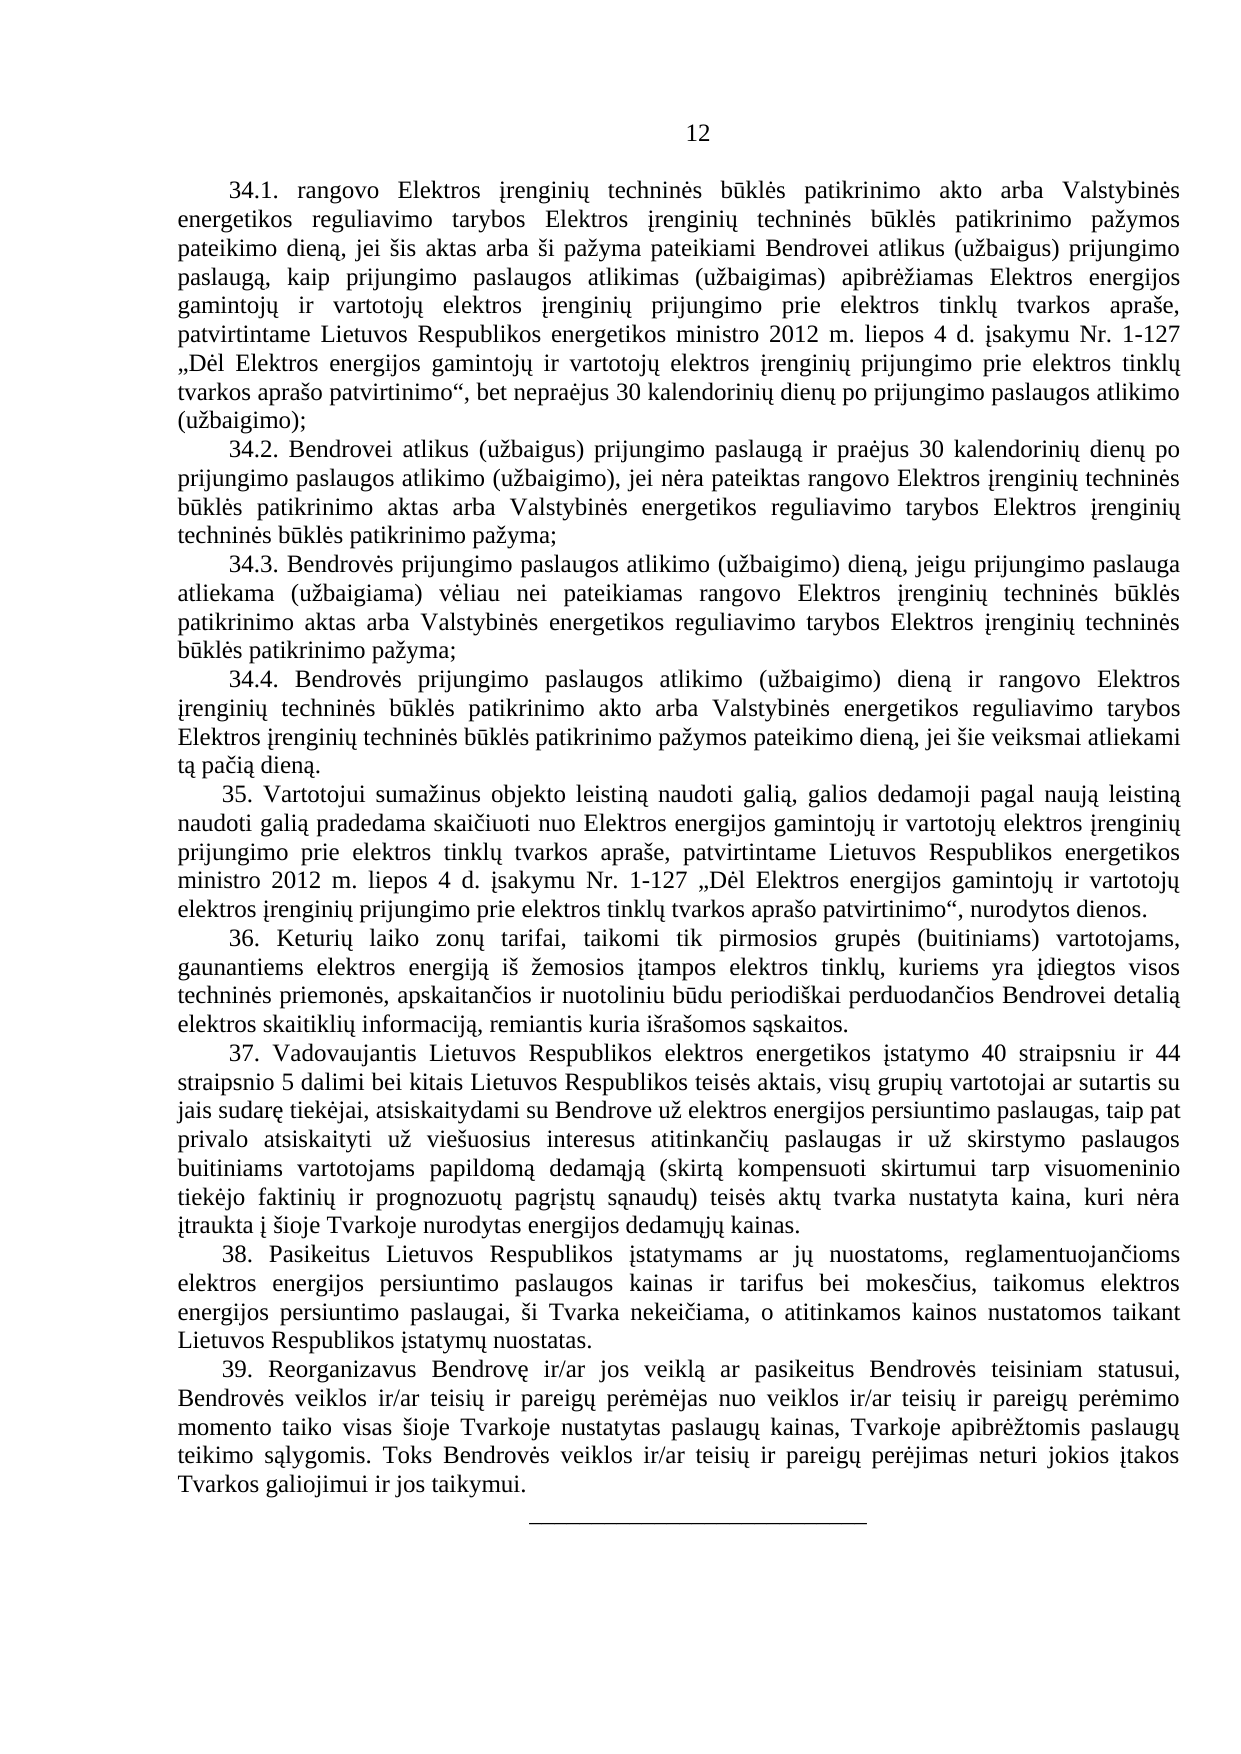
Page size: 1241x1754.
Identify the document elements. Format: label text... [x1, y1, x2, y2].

text 34.2. Bendrovei atlikus (užbaigus) prijungimo paslaugą ir praėjus 30 kalendorinių dienų po prijungimo paslaugos atlikimo (užbaigimo), jei nėra pateiktas rangovo Elektros įrenginių techninės būklės patikrinimo aktas arba Valstybinės energetikos reguliavimo tarybos Elektros įrenginių techninės būklės patikrinimo pažyma; [177, 434, 1181, 549]
text 38. Pasikeitus Lietuvos Respublikos įstatymams ar jų nuostatoms, reglamentuojančioms elektros energijos persiuntimo paslaugos kainas ir tarifus bei mokesčius, taikomus elektros energijos persiuntimo paslaugai, ši Tvarka nekeičiama, o atitinkamos kainos nustatomos taikant Lietuvos Respublikos įstatymų nuostatas. [177, 1239, 1181, 1354]
text 34.4. Bendrovės prijungimo paslaugos atlikimo (užbaigimo) dieną ir rangovo Elektros įrenginių techninės būklės patikrinimo akto arba Valstybinės energetikos reguliavimo tarybos Elektros įrenginių techninės būklės patikrinimo pažymos pateikimo dieną, jei šie veiksmai atliekami tą pačią dieną. [177, 664, 1181, 779]
text 36. Keturių laiko zonų tarifai, taikomi tik pirmosios grupės (buitiniams) vartotojams, gaunantiems elektros energiją iš žemosios įtampos elektros tinklų, kuriems yra įdiegtos visos techninės priemonės, apskaitančios ir nuotoliniu būdu periodiškai perduodančios Bendrovei detalią elektros skaitiklių informaciją, remiantis kuria išrašomos sąskaitos. [177, 923, 1181, 1038]
text 35. Vartotojui sumažinus objekto leistiną naudoti galią, galios dedamoji pagal naują leistiną naudoti galią pradedama skaičiuoti nuo Elektros energijos gamintojų ir vartotojų elektros įrenginių prijungimo prie elektros tinklų tvarkos apraše, patvirtintame Lietuvos Respublikos energetikos ministro 2012 m. liepos 4 d. įsakymu Nr. 1-127 „Dėl Elektros energijos gamintojų ir vartotojų elektros įrenginių prijungimo prie elektros tinklų tvarkos aprašo patvirtinimo“, nurodytos dienos. [177, 779, 1181, 923]
text 37. Vadovaujantis Lietuvos Respublikos elektros energetikos įstatymo 40 straipsniu ir 44 straipsnio 5 dalimi bei kitais Lietuvos Respublikos teisės aktais, visų grupių vartotojai ar sutartis su jais sudarę tiekėjai, atsiskaitydami su Bendrove už elektros energijos persiuntimo paslaugas, taip pat privalo atsiskaityti už viešuosius interesus atitinkančių paslaugas ir už skirstymo paslaugos buitiniams vartotojams papildomą dedamąją (skirtą kompensuoti skirtumui tarp visuomeninio tiekėjo faktinių ir prognozuotų pagrįstų sąnaudų) teisės aktų tvarka nustatyta kaina, kuri nėra įtraukta į šioje Tvarkoje nurodytas energijos dedamųjų kainas. [177, 1038, 1181, 1239]
text 34.3. Bendrovės prijungimo paslaugos atlikimo (užbaigimo) dieną, jeigu prijungimo paslauga atliekama (užbaigiama) vėliau nei pateikiamas rangovo Elektros įrenginių techninės būklės patikrinimo aktas arba Valstybinės energetikos reguliavimo tarybos Elektros įrenginių techninės būklės patikrinimo pažyma; [177, 549, 1181, 664]
text 34.1. rangovo Elektros įrenginių techninės būklės patikrinimo akto arba Valstybinės energetikos reguliavimo tarybos Elektros įrenginių techninės būklės patikrinimo pažymos pateikimo dieną, jei šis aktas arba ši pažyma pateikiami Bendrovei atlikus (užbaigus) prijungimo paslaugą, kaip prijungimo paslaugos atlikimas (užbaigimas) apibrėžiamas Elektros energijos gamintojų ir vartotojų elektros įrenginių prijungimo prie elektros tinklų tvarkos apraše, patvirtintame Lietuvos Respublikos energetikos ministro 2012 m. liepos 4 d. įsakymu Nr. 1-127 „Dėl Elektros energijos gamintojų ir vartotojų elektros įrenginių prijungimo prie elektros tinklų tvarkos aprašo patvirtinimo“, bet nepraėjus 30 kalendorinių dienų po prijungimo paslaugos atlikimo (užbaigimo); [177, 176, 1181, 434]
text ___________________________ [214, 1498, 1181, 1527]
text 39. Reorganizavus Bendrovę ir/ar jos veiklą ar pasikeitus Bendrovės teisiniam statusui, Bendrovės veiklos ir/ar teisių ir pareigų perėmėjas nuo veiklos ir/ar teisių ir pareigų perėmimo momento taiko visas šioje Tvarkoje nustatytas paslaugų kainas, Tvarkoje apibrėžtomis paslaugų teikimo sąlygomis. Toks Bendrovės veiklos ir/ar teisių ir pareigų perėjimas neturi jokios įtakos Tvarkos galiojimui ir jos taikymui. [177, 1354, 1181, 1498]
